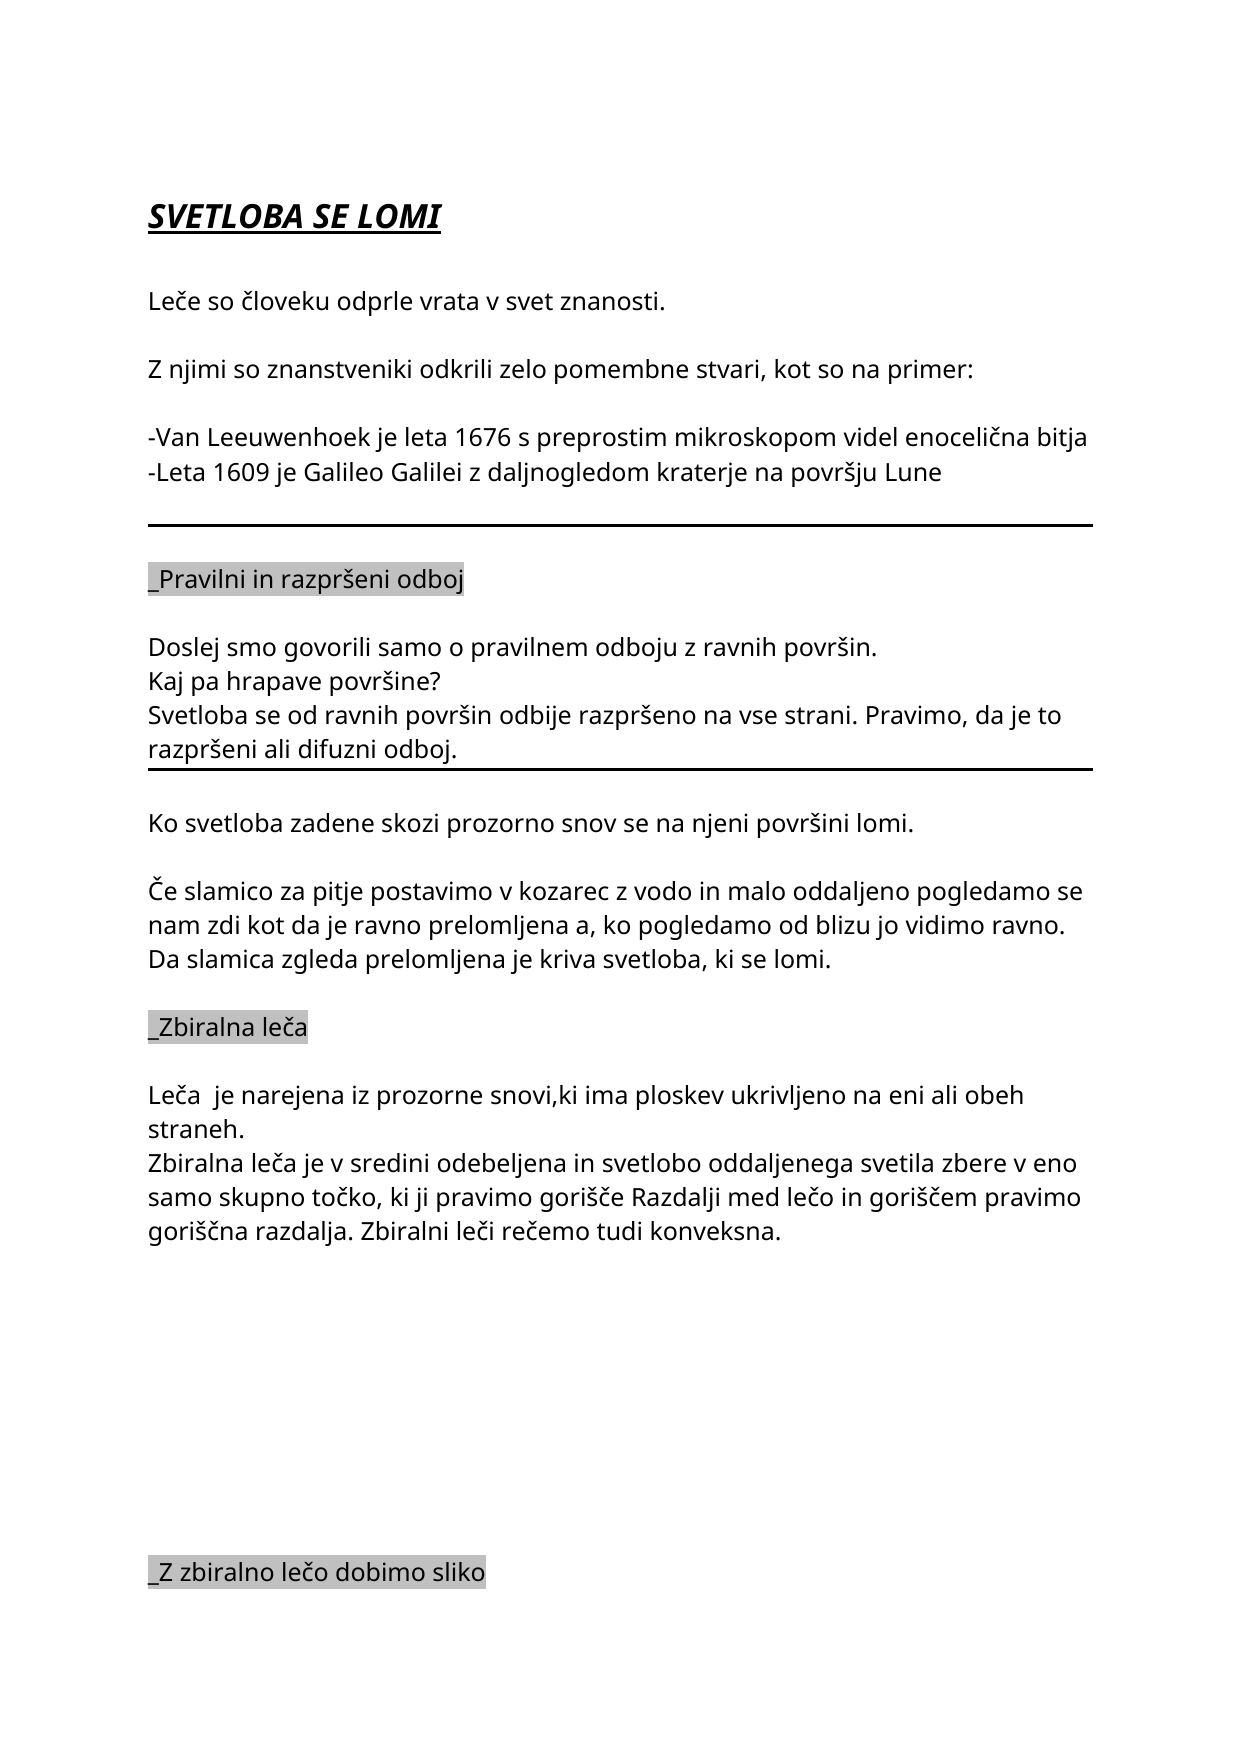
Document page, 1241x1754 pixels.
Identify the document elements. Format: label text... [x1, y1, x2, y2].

text Zbiralna leča je v sredini odebeljena in svetlobo oddaljenega svetila zbere v eno samo skupno točko, ki ji pravimo gorišče Razdalji med lečo in goriščem pravimo goriščna razdalja. Zbiralni leči rečemo tudi konveksna. [148, 1146, 1093, 1248]
text -Van Leeuwenhoek je leta 1676 s preprostim mikroskopom videl enocelična bitja [148, 420, 1093, 454]
text Doslej smo govorili samo o pravilnem odboju z ravnih površin. [148, 630, 1093, 664]
text _Pravilni in razpršeni odboj [148, 562, 1093, 596]
text Kaj pa hrapave površine? [148, 664, 1093, 698]
text Ko svetloba zadene skozi prozorno snov se na njeni površini lomi. [148, 805, 1093, 839]
text _Zbiralna leča [148, 1009, 1093, 1044]
text -Leta 1609 je Galileo Galilei z daljnogledom kraterje na površju Lune [148, 454, 1093, 488]
text Leča je narejena iz prozorne snovi,ki ima ploskev ukrivljeno na eni ali obeh straneh. [148, 1078, 1093, 1146]
text Če slamico za pitje postavimo v kozarec z vodo in malo oddaljeno pogledamo se nam zdi kot da je ravno prelomljena a, ko pogledamo od blizu jo vidimo ravno. [148, 873, 1093, 941]
text Da slamica zgleda prelomljena je kriva svetloba, ki se lomi. [148, 941, 1093, 976]
text Leče so človeku odprle vrata v svet znanosti. [148, 284, 1093, 318]
text Svetloba se od ravnih površin odbije razpršeno na vse strani. Pravimo, da je to razpršeni ali difuzni odboj. [148, 698, 1093, 768]
text Z njimi so znanstveniki odkrili zelo pomembne stvari, kot so na primer: [148, 352, 1093, 386]
text SVETLOBA SE LOMI [148, 193, 1093, 238]
text _Z zbiralno lečo dobimo sliko [148, 1554, 1093, 1589]
